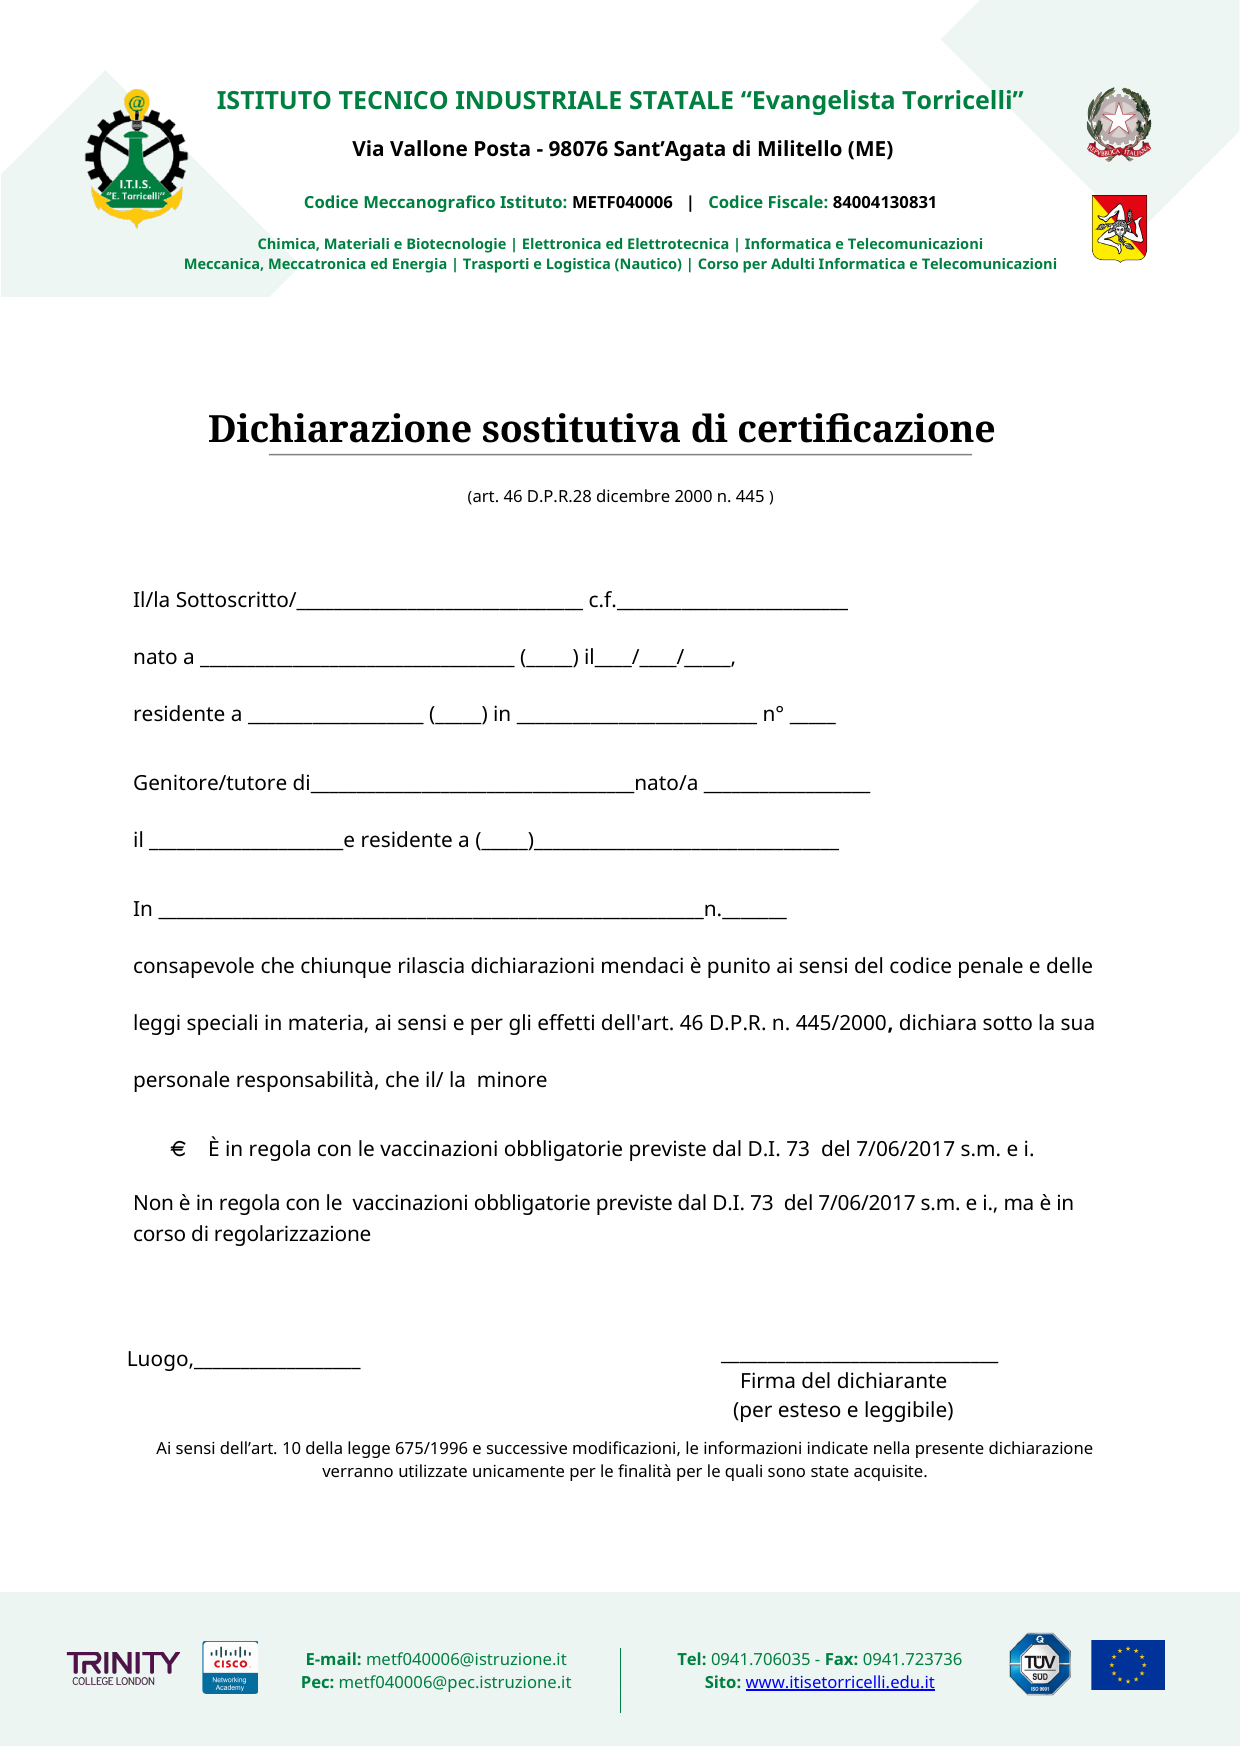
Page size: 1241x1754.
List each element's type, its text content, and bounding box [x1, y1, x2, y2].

text (art. 46 D.P.R.28 dicembre 2000 n. 445 ) [133, 485, 1108, 508]
text Genitore/tutore di___________________________________nato/a __________________ il _____________________e residente a (_____)_________________________________ [133, 768, 1108, 853]
picture [0, 1592, 1241, 1746]
text Dichiarazione sostitutiva di certificazione [133, 402, 1108, 453]
list È in regola con le vaccinazioni obbligatorie previste dal D.I. 73 del 7/06/2017 s.m. e i. [170, 1134, 1108, 1163]
text In ___________________________________________________________n._______ consapevole che chiunque rilascia dichiarazioni mendaci è punito ai sensi del codice penale e delle leggi speciali in materia, ai sensi e per gli effetti dell'art. 46 D.P.R. n. 445/2000, dichiara sotto la sua personale responsabilità, che il/ la minore [133, 894, 1108, 1093]
table_header Luogo,__________________ [125, 1280, 509, 1425]
text Il/la Sottoscritto/_______________________________ c.f._________________________ nato a __________________________________ (_____) il____/____/_____, residente a ___________________ (_____) in __________________________ n° _____ [133, 518, 1108, 727]
table_cell Ai sensi dell’art. 10 della legge 675/1996 e successive modificazioni, le informazioni indicate nella presente dichiarazione verranno utilizzate unicamente per le finalità per le quali sono state acquisite. [125, 1425, 1125, 1494]
table_header [509, 1280, 519, 1425]
table_header ______________________________ Firma del dichiarante (per esteso e leggibile) [519, 1280, 1125, 1425]
picture [1, 0, 1240, 297]
text Non è in regola con le vaccinazioni obbligatorie previste dal D.I. 73 del 7/06/2017 s.m. e i., ma è in corso di regolarizzazione [133, 1188, 1108, 1248]
